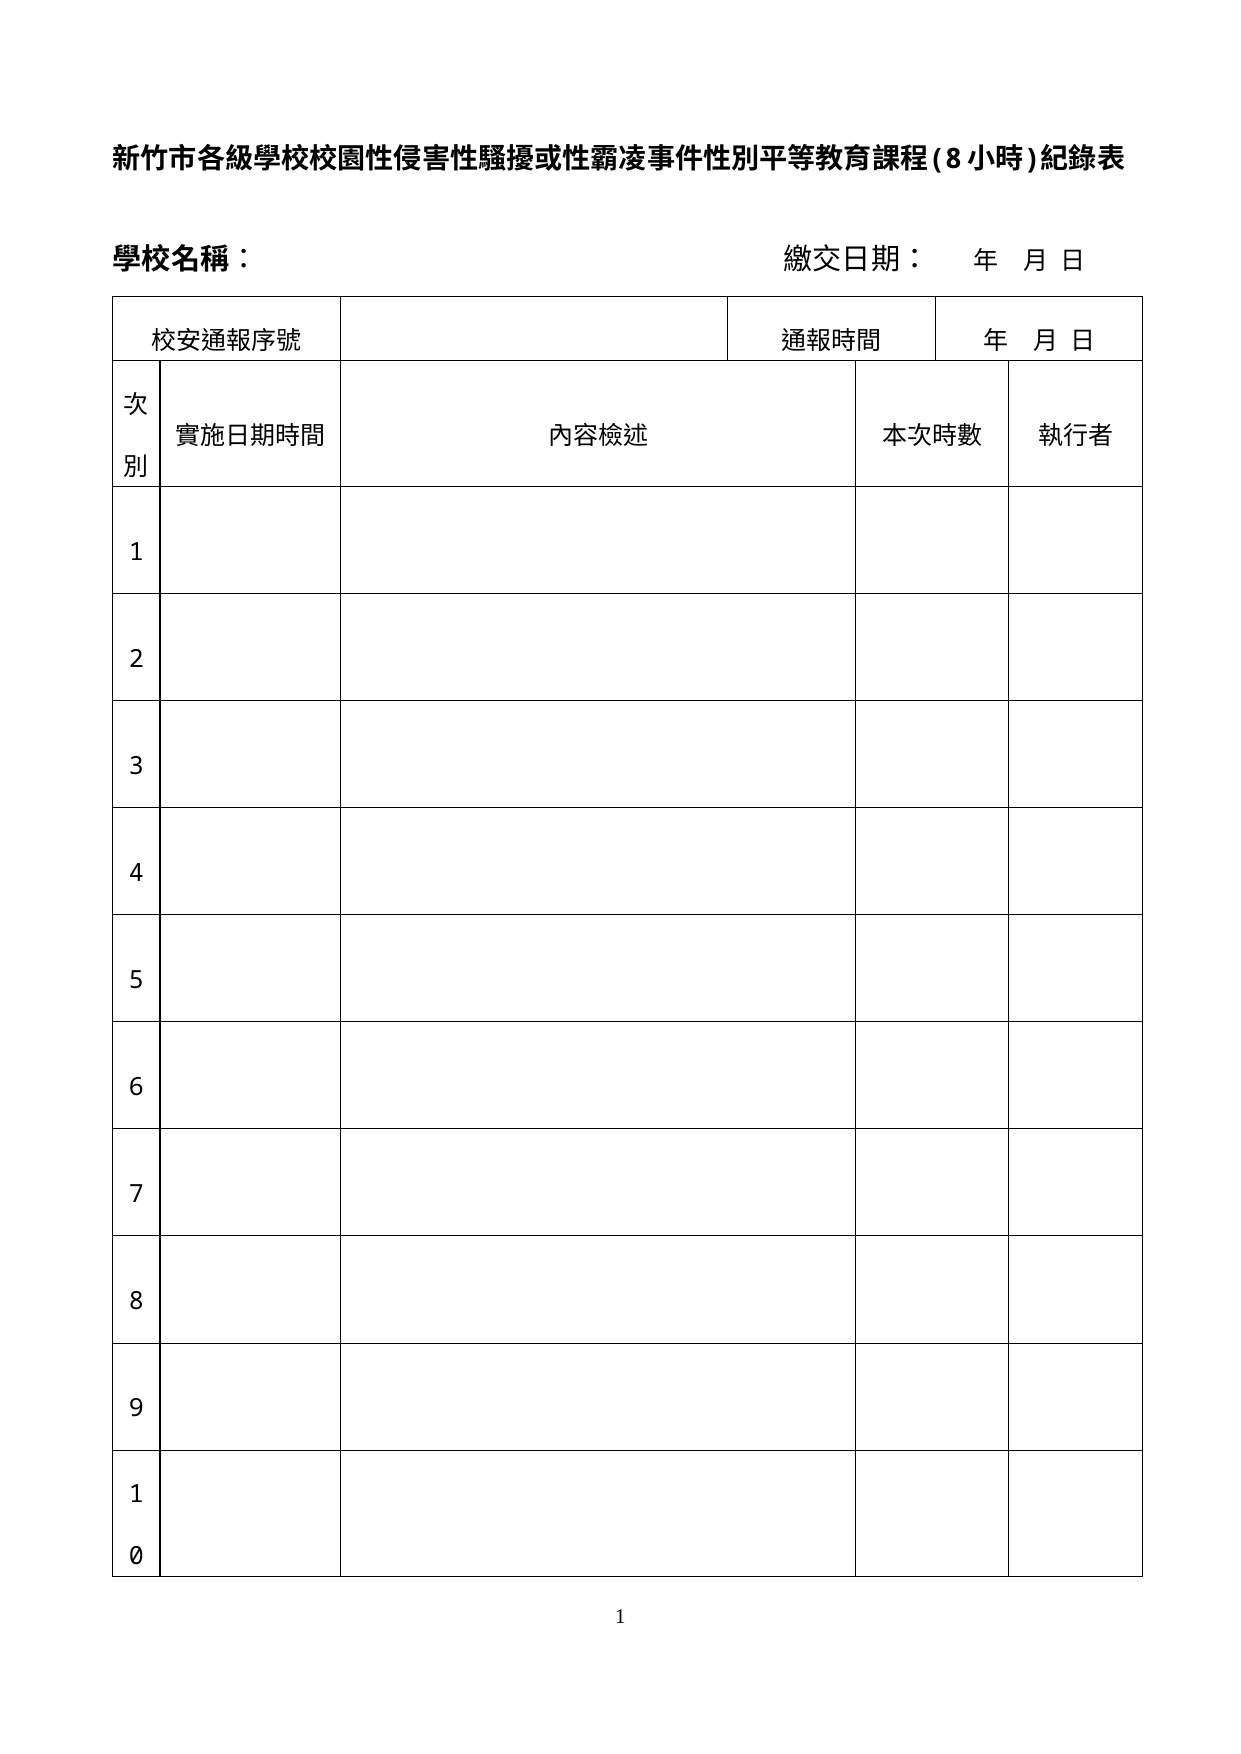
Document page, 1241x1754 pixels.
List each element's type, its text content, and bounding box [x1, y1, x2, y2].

table_cell 6 [113, 1022, 159, 1128]
table_cell [341, 1236, 855, 1342]
table_cell 7 [113, 1129, 159, 1235]
table_header 校安通報序號 [113, 297, 340, 360]
table_header [341, 297, 727, 360]
table_cell [1009, 1022, 1142, 1128]
table_cell [341, 1129, 855, 1235]
table_cell 2 [113, 594, 159, 700]
table_cell 9 [113, 1344, 159, 1449]
table_cell 執行者 [1009, 361, 1142, 486]
table_cell 8 [113, 1236, 159, 1342]
table_cell [856, 1451, 1008, 1576]
table_cell [1009, 1129, 1142, 1235]
table_cell [161, 1022, 340, 1128]
table_cell [341, 701, 855, 807]
table_cell [856, 487, 1008, 593]
table_cell 實施日期時間 [161, 361, 340, 486]
table_cell [161, 1236, 340, 1342]
table_cell 5 [113, 915, 159, 1021]
table_cell [1009, 1236, 1142, 1342]
table_cell [341, 915, 855, 1021]
table_cell [856, 915, 1008, 1021]
table_cell [856, 1344, 1008, 1449]
table_cell 3 [113, 701, 159, 807]
table_cell [1009, 915, 1142, 1021]
table_cell 本次時數 [856, 361, 1008, 486]
table_cell 次別 [113, 361, 159, 486]
table_cell [161, 1451, 340, 1576]
table_cell [856, 1022, 1008, 1128]
table_header 通報時間 [728, 297, 935, 360]
table_header 年 月 日 [936, 297, 1142, 360]
table_cell [341, 1022, 855, 1128]
table_cell [856, 808, 1008, 914]
table_cell [1009, 594, 1142, 700]
table_cell [1009, 808, 1142, 914]
table_cell [161, 1129, 340, 1235]
table_cell [1009, 487, 1142, 593]
table_cell [1009, 1451, 1142, 1576]
table_cell [1009, 1344, 1142, 1449]
table_cell 10 [113, 1451, 159, 1576]
table_cell 4 [113, 808, 159, 914]
table_cell [341, 1451, 855, 1576]
text 新竹市各級學校校園性侵害性騷擾或性霸凌事件性別平等教育課程(8小時)紀錄表 [112, 115, 1128, 177]
text 學校名稱： 繳交日期： 年 月 日 [112, 215, 1128, 277]
table_cell [161, 808, 340, 914]
table_cell [161, 594, 340, 700]
table_cell [856, 1236, 1008, 1342]
table_cell [341, 808, 855, 914]
table_cell [161, 487, 340, 593]
table_cell [1009, 701, 1142, 807]
table_cell [856, 594, 1008, 700]
table_cell [161, 1344, 340, 1449]
table_cell [161, 915, 340, 1021]
table_cell [341, 1344, 855, 1449]
table_cell [856, 701, 1008, 807]
table_cell [161, 701, 340, 807]
table_cell [341, 487, 855, 593]
table_cell 內容檢述 [341, 361, 855, 486]
table_cell [341, 594, 855, 700]
table_cell 1 [113, 487, 159, 593]
table_cell [856, 1129, 1008, 1235]
